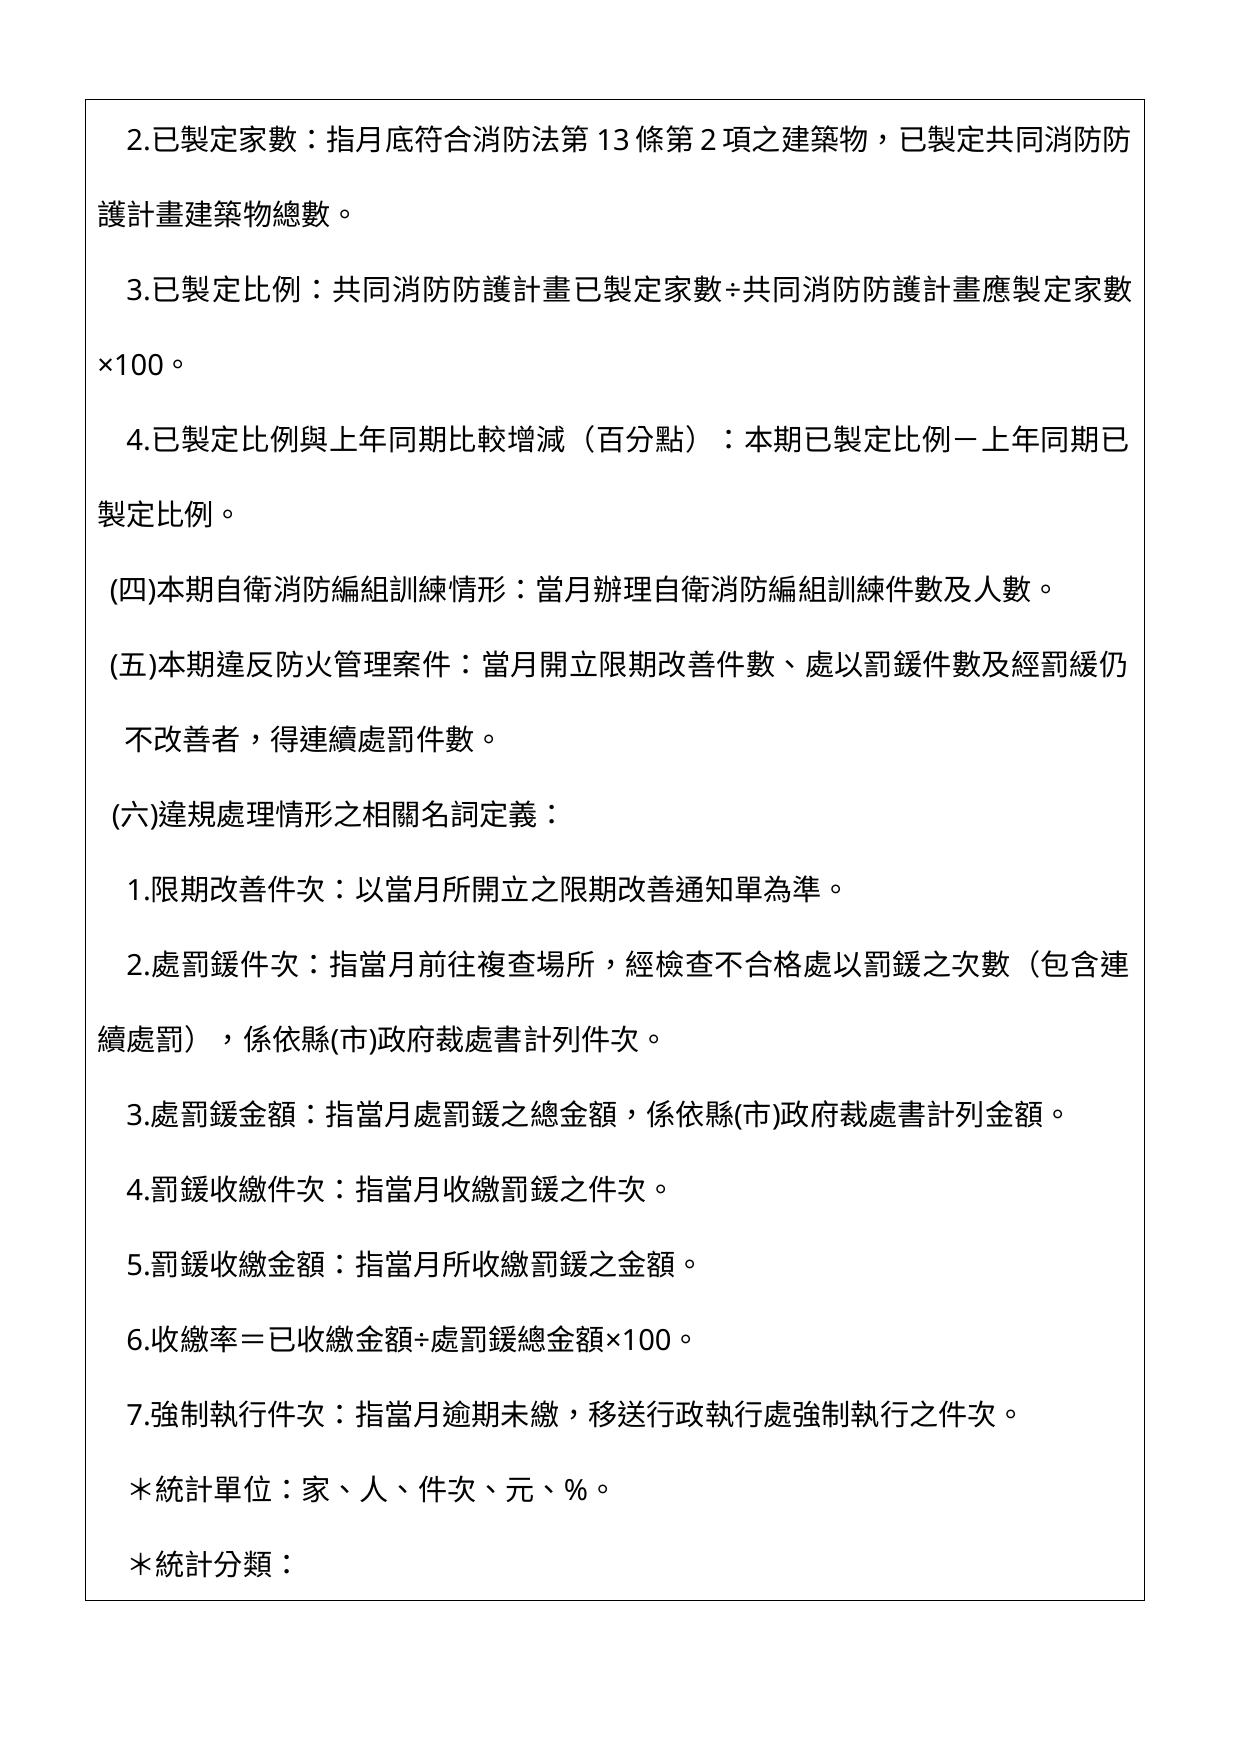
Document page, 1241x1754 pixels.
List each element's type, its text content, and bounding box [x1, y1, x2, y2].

table_header 2.已製定家數：指月底符合消防法第13條第2項之建築物，已製定共同消防防護計畫建築物總數。 3.已製定比例：共同消防防護計畫已製定家數÷共同消防防護計畫應製定家數×100。 4.已製定比例與上年同期比較增減（百分點）：本期已製定比例－上年同期已製定比例。 (四)本期自衛消防編組訓練情形：當月辦理自衛消防編組訓練件數及人數。 (五)本期違反防火管理案件：當月開立限期改善件數、處以罰鍰件數及經罰緩仍不改善者，得連續處罰件數。 (六)違規處理情形之相關名詞定義： 1.限期改善件次：以當月所開立之限期改善通知單為準。 2.處罰鍰件次：指當月前往複查場所，經檢查不合格處以罰鍰之次數（包含連續處罰），係依縣(市)政府裁處書計列件次。 3.處罰鍰金額：指當月處罰鍰之總金額，係依縣(市)政府裁處書計列金額。 4.罰鍰收繳件次：指當月收繳罰鍰之件次。 5.罰鍰收繳金額：指當月所收繳罰鍰之金額。 6.收繳率＝已收繳金額÷處罰鍰總金額×100。 7.強制執行件次：指當月逾期未繳，移送行政執行處強制執行之件次。 ＊統計單位：家、人、件次、元、%。 ＊統計分類： [86, 100, 1144, 1600]
